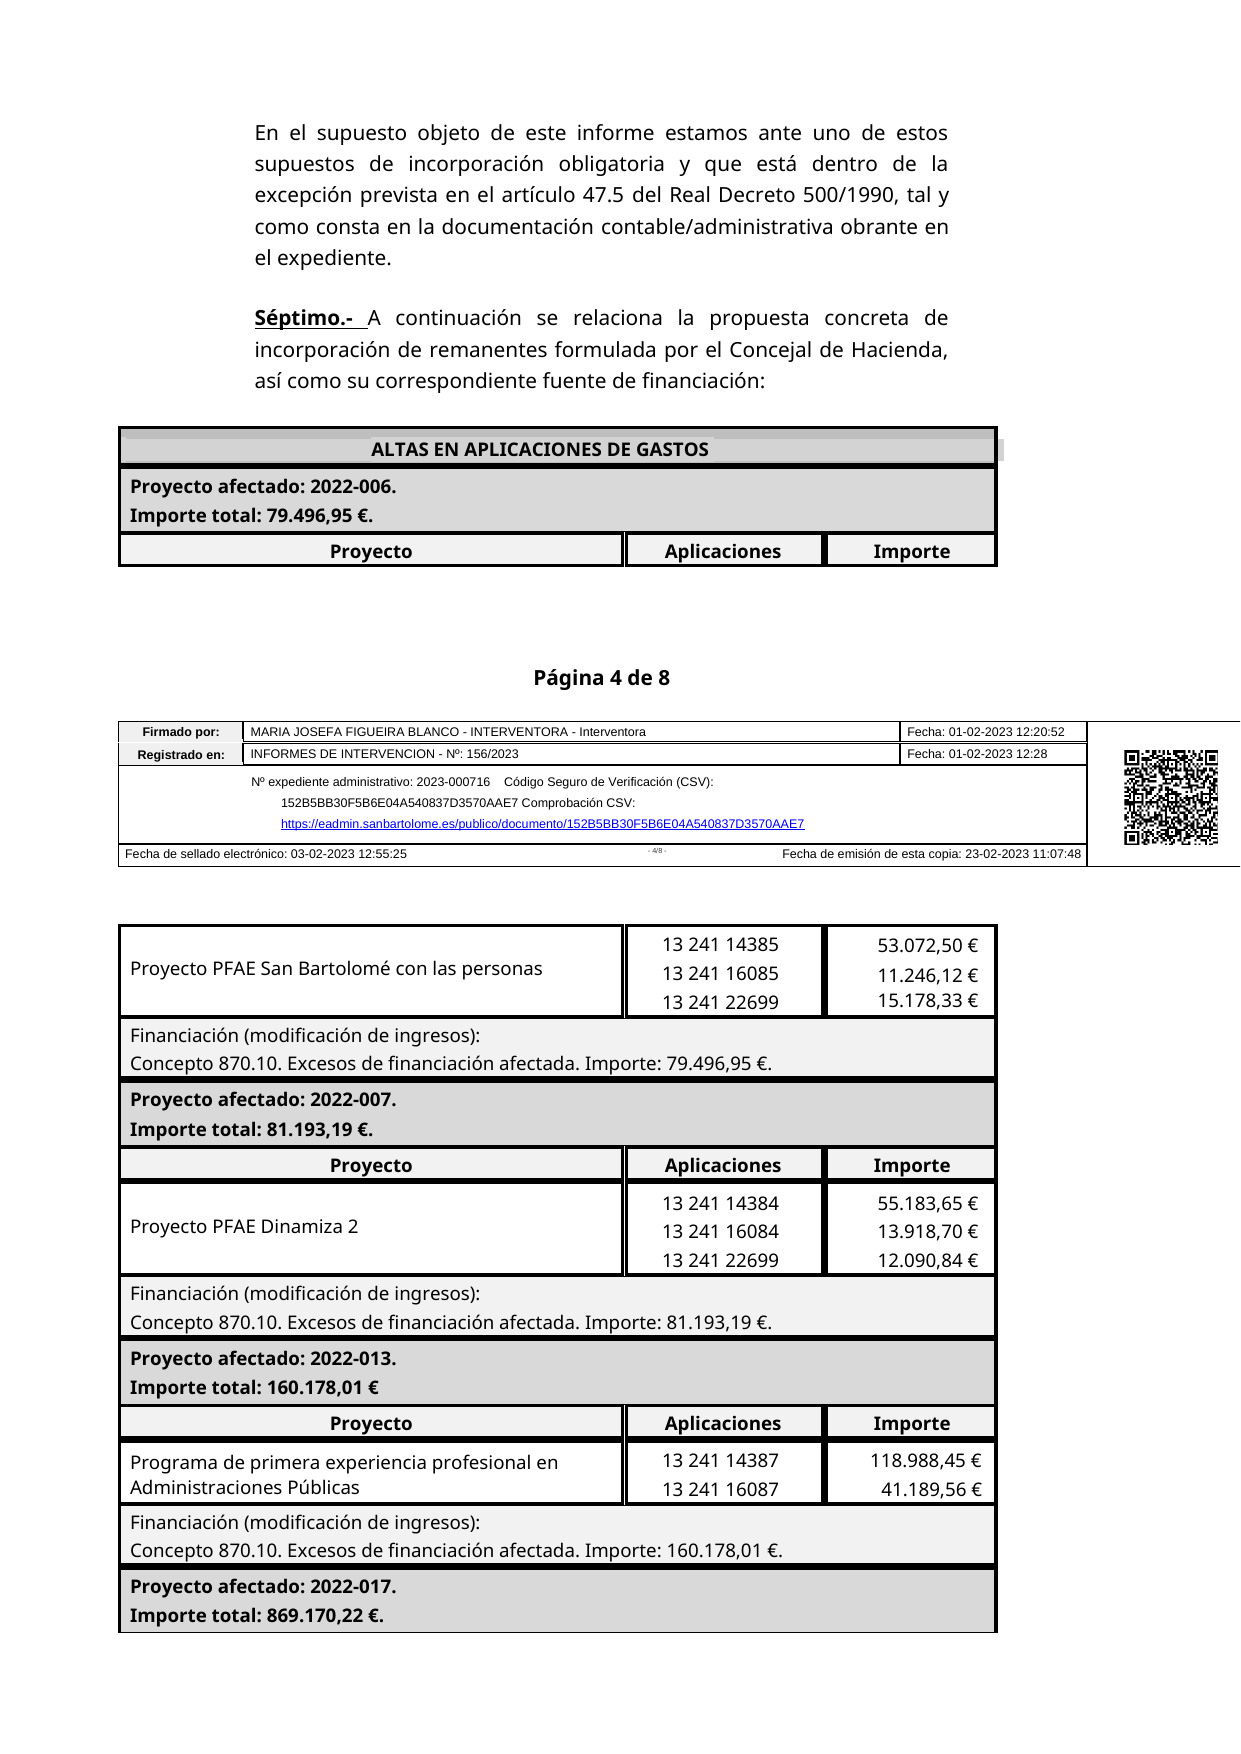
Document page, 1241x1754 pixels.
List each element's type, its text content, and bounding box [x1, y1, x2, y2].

table_cell Proyecto afectado: 2022-013. Importe total: 160.178,01 € [121, 1341, 994, 1404]
text Página 4 de 8 [118, 663, 1085, 691]
table_cell Proyecto [121, 535, 621, 564]
table_cell Importe [828, 1407, 994, 1436]
table_cell Fecha de sellado electrónico: 03-02-2023 12:55:25 - 4/8 - Fecha de emisión de esta copia: 23-02-2023 11:07:48 [119, 845, 1086, 866]
table_cell Proyecto afectado: 2022-006. Importe total: 79.496,95 €. [121, 469, 994, 531]
table_cell Fecha: 01-02-2023 12:28 [901, 744, 1086, 764]
table_cell 13 241 14387 13 241 16087 [628, 1443, 821, 1502]
table_cell 118.988,45 € 41.189,56 € [828, 1443, 994, 1502]
table_header MARIA JOSEFA FIGUEIRA BLANCO - INTERVENTORA - Interventora [244, 722, 899, 741]
table_cell Proyecto afectado: 2022-007. Importe total: 81.193,19 €. [121, 1083, 994, 1145]
table_cell Nº expediente administrativo: 2023-000716 Código Seguro de Verificación (CSV): 152B5BB30F5B6E04A540837D3570AAE7 Comprobación CSV: https://eadmin.sanbartolome.es/publico/documento/152B5BB30F5B6E04A540837D3570AAE7 [119, 766, 1086, 843]
table_cell 55.183,65 € 13.918,70 € 12.090,84 € [828, 1184, 994, 1273]
table_cell Aplicaciones [628, 1407, 821, 1436]
table_header ALTAS EN APLICACIONES DE GASTOS [121, 429, 994, 463]
table_cell Importe [828, 1149, 994, 1178]
table_cell Proyecto PFAE Dinamiza 2 [121, 1184, 621, 1273]
table_cell INFORMES DE INTERVENCION - Nº: 156/2023 [244, 744, 899, 764]
table_cell Financiación (modificación de ingresos): Concepto 870.10. Excesos de financiación afectada. Importe: 81.193,19 €. [121, 1277, 994, 1335]
table_cell Financiación (modificación de ingresos): Concepto 870.10. Excesos de financiación afectada. Importe: 79.496,95 €. [121, 1019, 994, 1076]
table_cell Importe [828, 535, 994, 564]
table_header 13 241 14385 13 241 16085 13 241 22699 [628, 927, 821, 1015]
table_cell 13 241 14384 13 241 16084 13 241 22699 [628, 1184, 821, 1273]
table_cell Programa de primera experiencia profesional en Administraciones Públicas [121, 1443, 621, 1502]
table_cell Proyecto [121, 1407, 621, 1436]
table_cell Proyecto afectado: 2022-017. Importe total: 869.170,22 €. [121, 1570, 994, 1632]
text En el supuesto objeto de este informe estamos ante uno de estos supuestos de incorporación obligatoria y que está dentro de la excepción prevista en el artículo 47.5 del Real Decreto 500/1990, tal y como consta en la documentación contable/administrativa obrante en el expediente. [254, 118, 949, 272]
text Séptimo.- A continuación se relaciona la propuesta concreta de incorporación de remanentes formulada por el Concejal de Hacienda, así como su correspondiente fuente de financiación: [254, 303, 949, 394]
table_cell Registrado en: [119, 746, 242, 762]
table_header [1088, 722, 1240, 866]
table_header Proyecto PFAE San Bartolomé con las personas [121, 927, 621, 1015]
table_cell Aplicaciones [628, 1149, 821, 1178]
table_cell Proyecto [121, 1149, 621, 1178]
table_header Fecha: 01-02-2023 12:20:52 [901, 722, 1086, 741]
table_cell Aplicaciones [628, 535, 821, 564]
table_header Firmado por: [119, 722, 242, 739]
table_cell Financiación (modificación de ingresos): Concepto 870.10. Excesos de financiación afectada. Importe: 160.178,01 €. [121, 1506, 994, 1563]
table_header 53.072,50 € 11.246,12 € 15.178,33 € [828, 927, 994, 1015]
